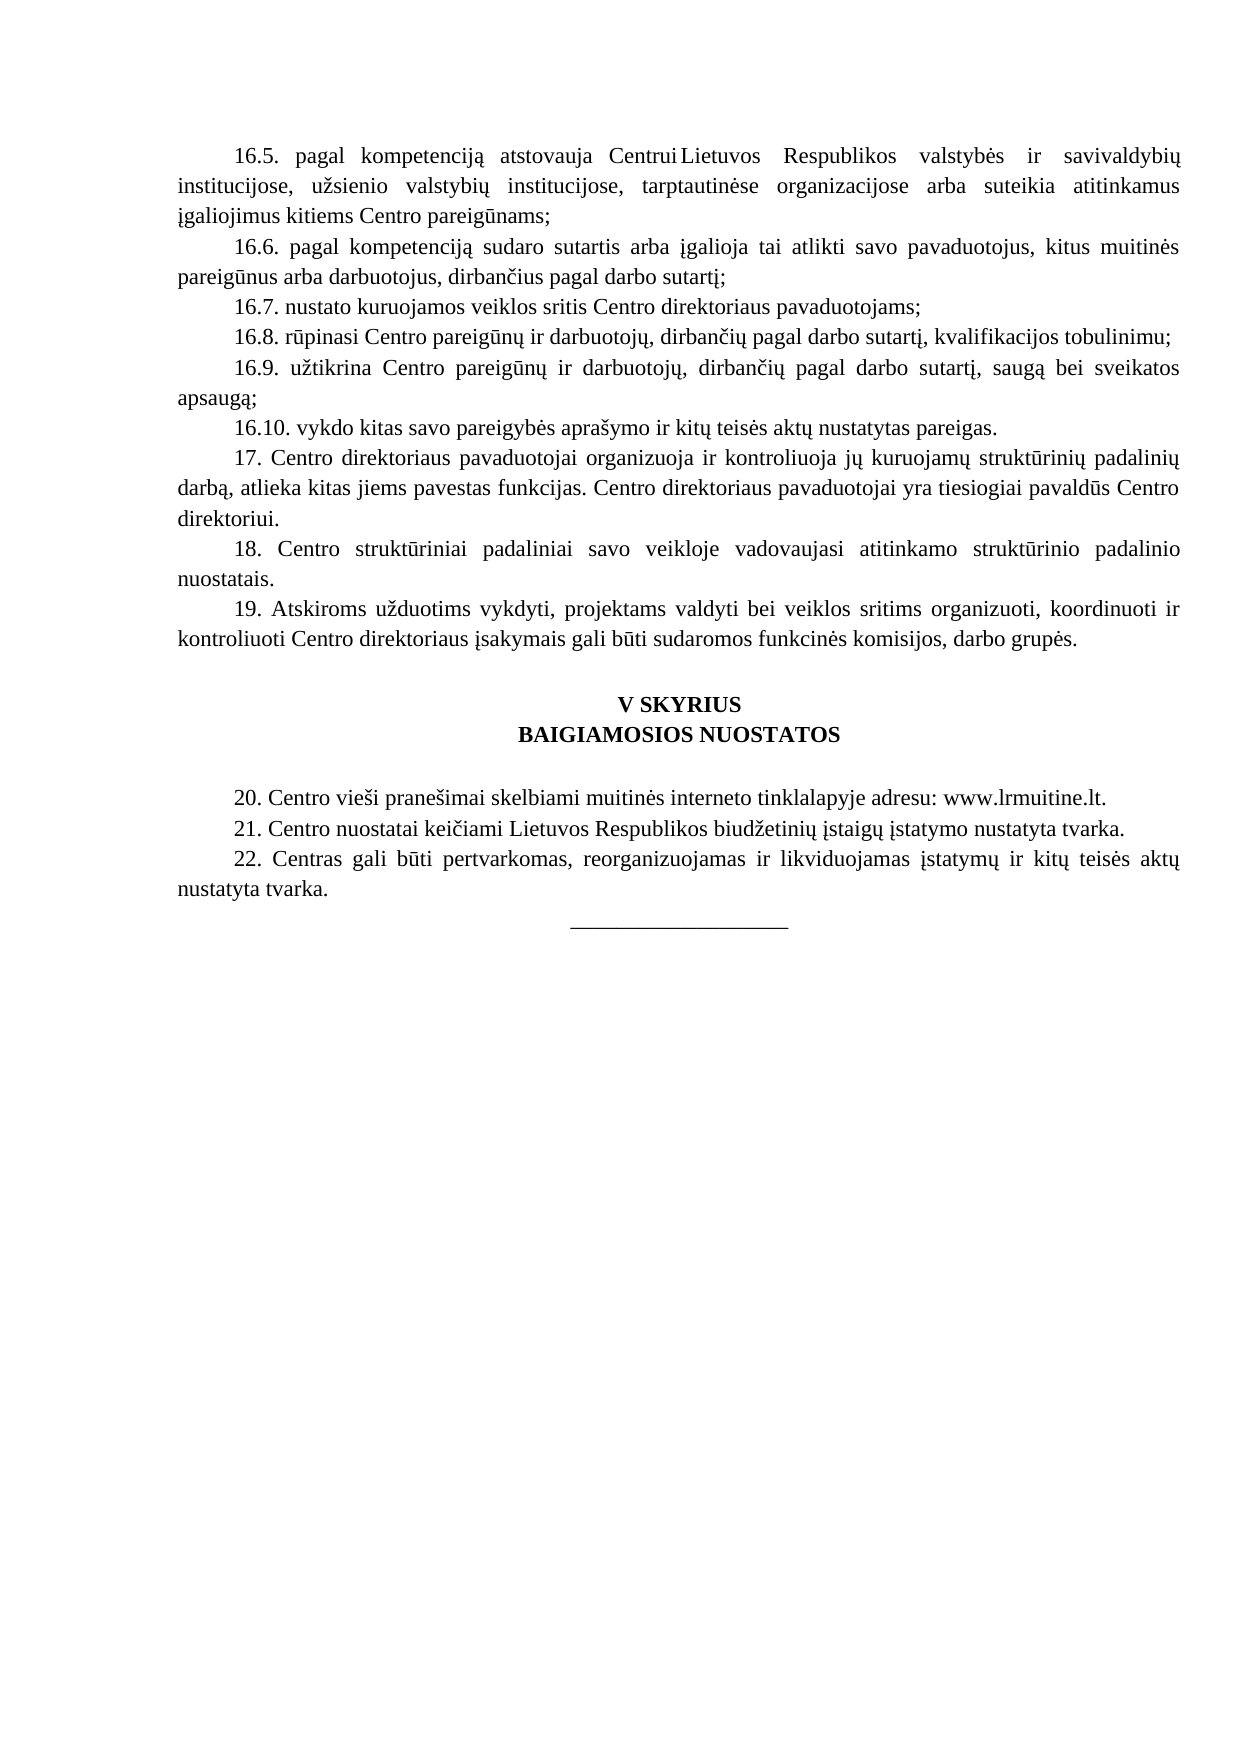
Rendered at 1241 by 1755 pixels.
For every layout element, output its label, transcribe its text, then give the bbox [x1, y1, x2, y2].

text 18. Centro struktūriniai padaliniai savo veikloje vadovaujasi atitinkamo struktūrinio padalinio nuostatais. [177, 535, 1181, 591]
text ___________________ [177, 905, 1181, 932]
text 16.7. nustato kuruojamos veiklos sritis Centro direktoriaus pavaduotojams; [177, 293, 1181, 319]
text 16.6. pagal kompetenciją sudaro sutartis arba įgalioja tai atlikti savo pavaduotojus, kitus muitinės pareigūnus arba darbuotojus, dirbančius pagal darbo sutartį; [177, 233, 1181, 289]
text 16.8. rūpinasi Centro pareigūnų ir darbuotojų, dirbančių pagal darbo sutartį, kvalifikacijos tobulinimu; [177, 323, 1181, 350]
text 16.10. vykdo kitas savo pareigybės aprašymo ir kitų teisės aktų nustatytas pareigas. [177, 414, 1181, 440]
text 22. Centras gali būti pertvarkomas, reorganizuojamas ir likviduojamas įstatymų ir kitų teisės aktų nustatyta tvarka. [177, 845, 1181, 901]
text BAIGIAMOSIOS NUOSTATOS [177, 722, 1181, 748]
text 19. Atskiroms užduotims vykdyti, projektams valdyti bei veiklos sritims organizuoti, koordinuoti ir kontroliuoti Centro direktoriaus įsakymais gali būti sudaromos funkcinės komisijos, darbo grupės. [177, 595, 1181, 652]
text 16.5. pagal kompetenciją atstovauja Centrui Lietuvos Respublikos valstybės ir savivaldybių institucijose, užsienio valstybių institucijose, tarptautinėse organizacijose arba suteikia atitinkamus įgaliojimus kitiems Centro pareigūnams; [177, 142, 1181, 229]
text 21. Centro nuostatai keičiami Lietuvos Respublikos biudžetinių įstaigų įstatymo nustatyta tvarka. [177, 814, 1181, 841]
text 20. Centro vieši pranešimai skelbiami muitinės interneto tinklalapyje adresu: www.lrmuitine.lt. [177, 784, 1181, 811]
text V SKYRIUS [177, 691, 1181, 718]
text 17. Centro direktoriaus pavaduotojai organizuoja ir kontroliuoja jų kuruojamų struktūrinių padalinių darbą, atlieka kitas jiems pavestas funkcijas. Centro direktoriaus pavaduotojai yra tiesiogiai pavaldūs Centro direktoriui. [177, 444, 1181, 531]
text 16.9. užtikrina Centro pareigūnų ir darbuotojų, dirbančių pagal darbo sutartį, saugą bei sveikatos apsaugą; [177, 354, 1181, 410]
